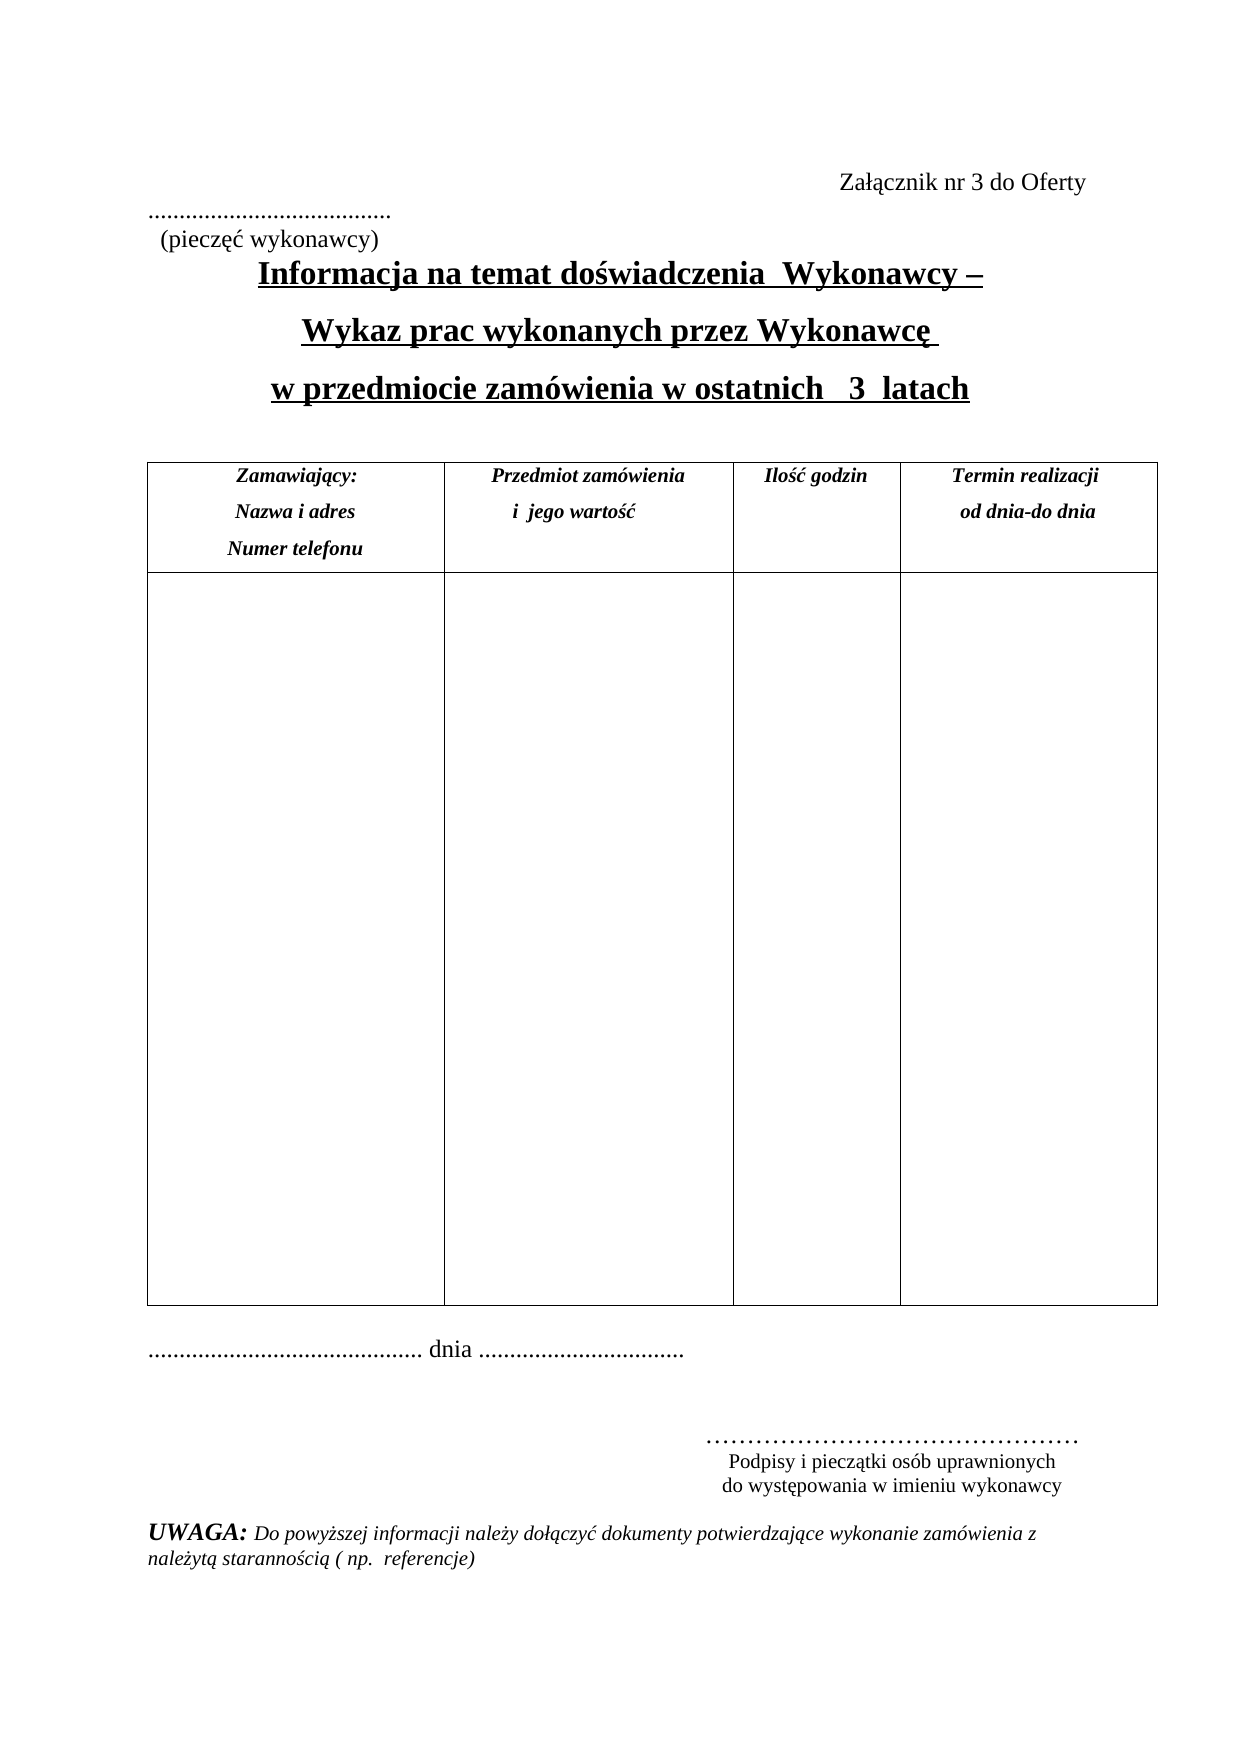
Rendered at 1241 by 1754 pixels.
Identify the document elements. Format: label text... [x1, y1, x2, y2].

text Podpisy i pieczątki osób uprawnionych [691, 1449, 1092, 1473]
text ....................................... [148, 196, 1092, 224]
text Wykaz prac wykonanych przez Wykonawcę [148, 311, 1092, 349]
table_cell [734, 573, 900, 1304]
text UWAGA: Do powyższej informacji należy dołączyć dokumenty potwierdzające wykonanie zamówienia z należytą starannością ( np. referencje) [148, 1517, 1092, 1569]
table_cell [445, 573, 733, 1304]
text do występowania w imieniu wykonawcy [691, 1473, 1092, 1497]
table_cell [901, 573, 1157, 1304]
table_header Przedmiot zamówienia i jego wartość [445, 463, 733, 572]
text ……………………………………… [691, 1421, 1092, 1449]
table_cell [148, 573, 444, 1304]
table_header Termin realizacji od dnia-do dnia [901, 463, 1157, 572]
table_header Ilość godzin [734, 463, 900, 572]
text ............................................ dnia ................................. [148, 1334, 1092, 1363]
text Informacja na temat doświadczenia Wykonawcy – [148, 253, 1092, 291]
table_header Zamawiający: Nazwa i adres Numer telefonu [148, 463, 444, 572]
text w przedmiocie zamówienia w ostatnich 3 latach [148, 368, 1092, 406]
text Załącznik nr 3 do Oferty [148, 167, 1092, 196]
text (pieczęć wykonawcy) [148, 224, 1092, 253]
